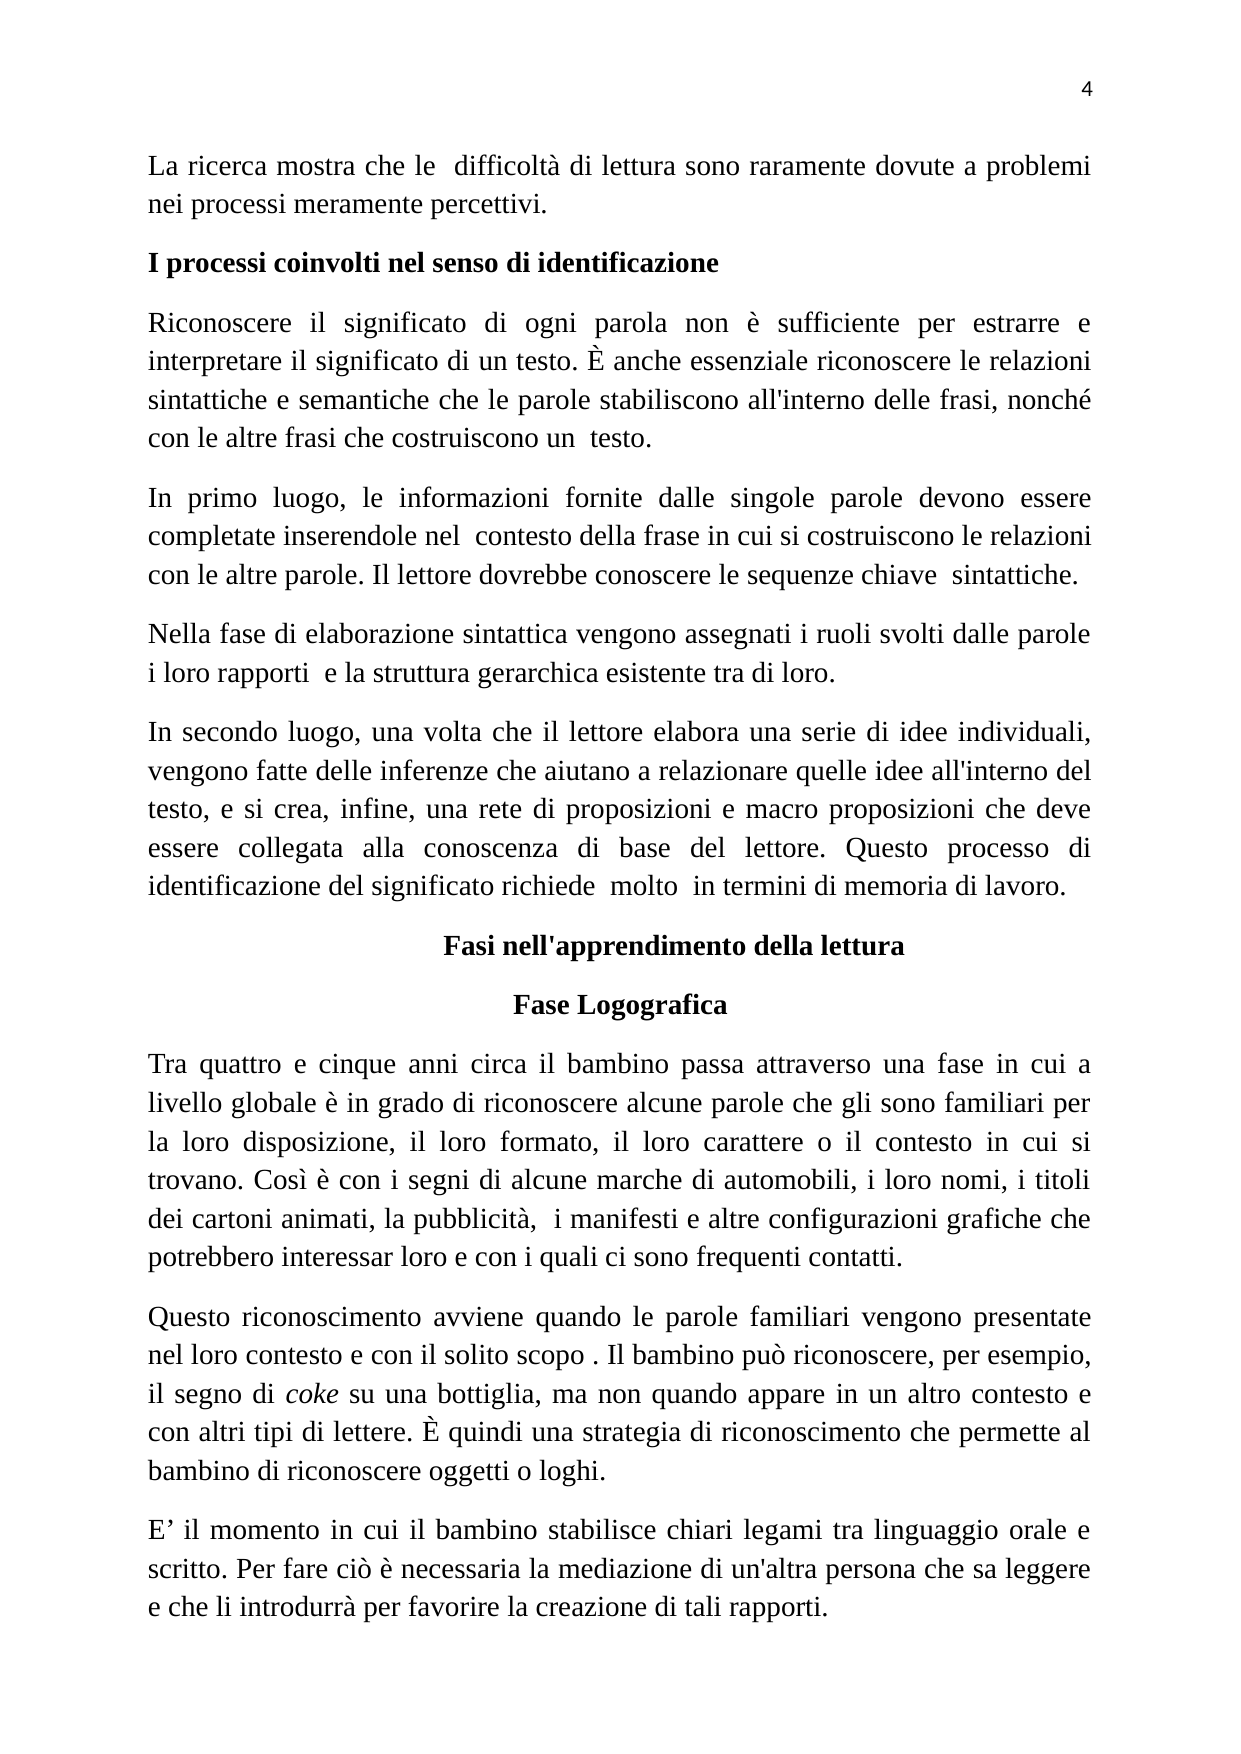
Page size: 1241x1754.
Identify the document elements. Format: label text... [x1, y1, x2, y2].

text Riconoscere il significato di ogni parola non è sufficiente per estrarre e interpretare il significato di un testo. È anche essenziale riconoscere le relazioni sintattiche e semantiche che le parole stabiliscono all'interno delle frasi, nonché con le altre frasi che costruiscono un testo. [148, 305, 1092, 454]
text Questo riconoscimento avviene quando le parole familiari vengono presentate nel loro contesto e con il solito scopo . Il bambino può riconoscere, per esempio, il segno di coke su una bottiglia, ma non quando appare in un altro contesto e con altri tipi di lettere. È quindi una strategia di riconoscimento che permette al bambino di riconoscere oggetti o loghi. [148, 1299, 1092, 1486]
text I processi coinvolti nel senso di identificazione [148, 246, 1092, 279]
text In primo luogo, le informazioni fornite dalle singole parole devono essere completate inserendole nel contesto della frase in cui si costruiscono le relazioni con le altre parole. Il lettore dovrebbe conoscere le sequenze chiave sintattiche. [148, 480, 1092, 591]
text La ricerca mostra che le difficoltà di lettura sono raramente dovute a problemi nei processi meramente percettivi. [148, 148, 1092, 220]
text Fase Logografica [148, 987, 1092, 1021]
text Tra quattro e cinque anni circa il bambino passa attraverso una fase in cui a livello globale è in grado di riconoscere alcune parole che gli sono familiari per la loro disposizione, il loro formato, il loro carattere o il contesto in cui si trovano. Così è con i segni di alcune marche di automobili, i loro nomi, i titoli dei cartoni animati, la pubblicità, i manifesti e altre configurazioni grafiche che potrebbero interessar loro e con i quali ci sono frequenti contatti. [148, 1047, 1092, 1273]
text In secondo luogo, una volta che il lettore elabora una serie di idee individuali, vengono fatte delle inferenze che aiutano a relazionare quelle idee all'interno del testo, e si crea, infine, una rete di proposizioni e macro proposizioni che deve essere collegata alla conoscenza di base del lettore. Questo processo di identificazione del significato richiede molto in termini di memoria di lavoro. [148, 714, 1092, 902]
text Fasi nell'apprendimento della lettura [369, 928, 1092, 961]
text E’ il momento in cui il bambino stabilisce chiari legami tra linguaggio orale e scritto. Per fare ciò è necessaria la mediazione di un'altra persona che sa leggere e che li introdurrà per favorire la creazione di tali rapporti. [148, 1512, 1092, 1623]
text Nella fase di elaborazione sintattica vengono assegnati i ruoli svolti dalle parole i loro rapporti e la struttura gerarchica esistente tra di loro. [148, 616, 1092, 688]
